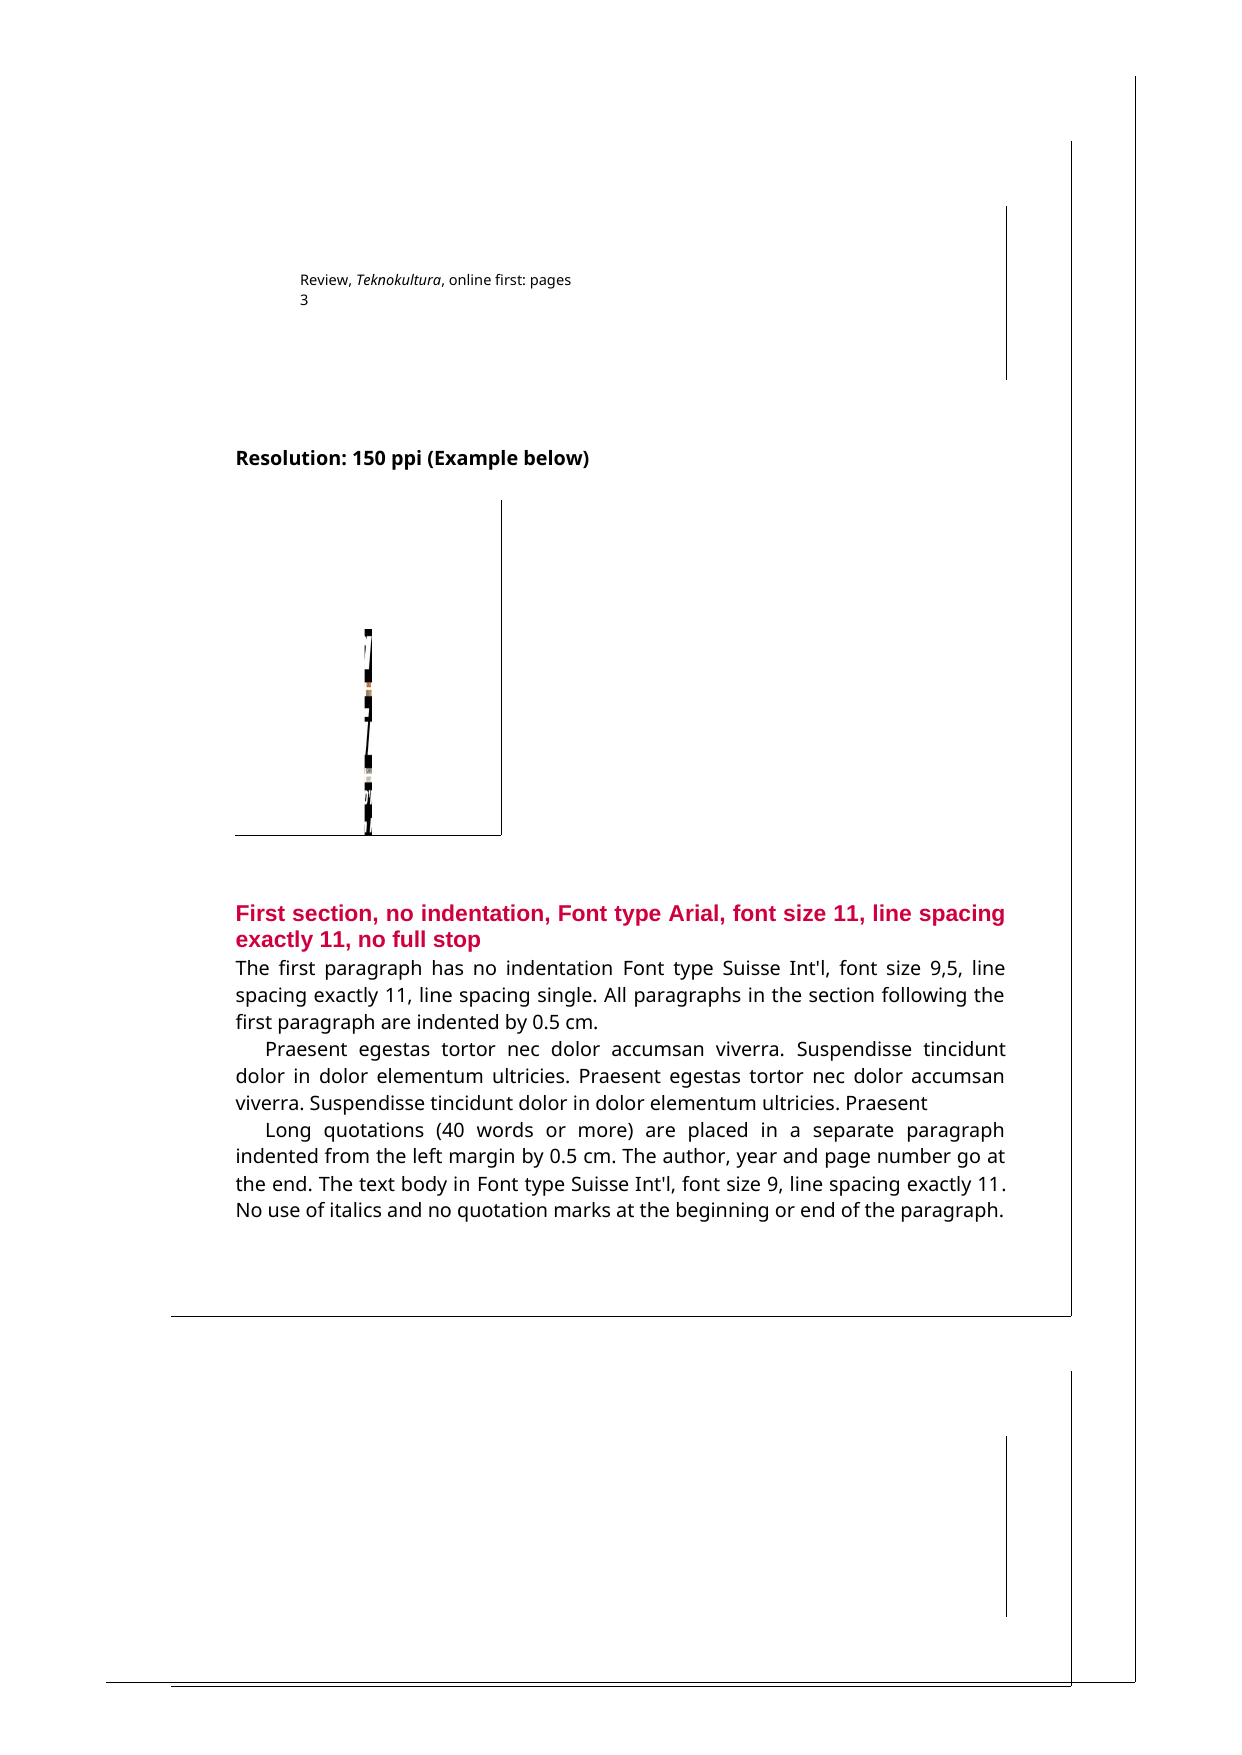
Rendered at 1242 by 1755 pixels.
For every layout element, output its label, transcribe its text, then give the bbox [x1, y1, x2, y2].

text The first paragraph has no indentation Font type Suisse Int'l, font size 9,5, line spacing exactly 11, line spacing single. All paragraphs in the section following the first paragraph are indented by 0.5 cm. [171, 888, 1071, 1035]
text Long quotations (40 words or more) are placed in a separate paragraph indented from the left margin by 0.5 cm. The author, year and page number go at the end. The text body in Font type Suisse Int'l, font size 9, line spacing exactly 11. No use of italics and no quotation marks at the beginning or end of the paragraph. [171, 1116, 1071, 1224]
text Resolution: 150 ppi (Example below) [171, 380, 1071, 471]
text Praesent egestas tortor nec dolor accumsan viverra. Suspendisse tincidunt dolor in dolor elementum ultricies. Praesent egestas tortor nec dolor accumsan viverra. Suspendisse tincidunt dolor in dolor elementum ultricies. Praesent [171, 1035, 1071, 1116]
